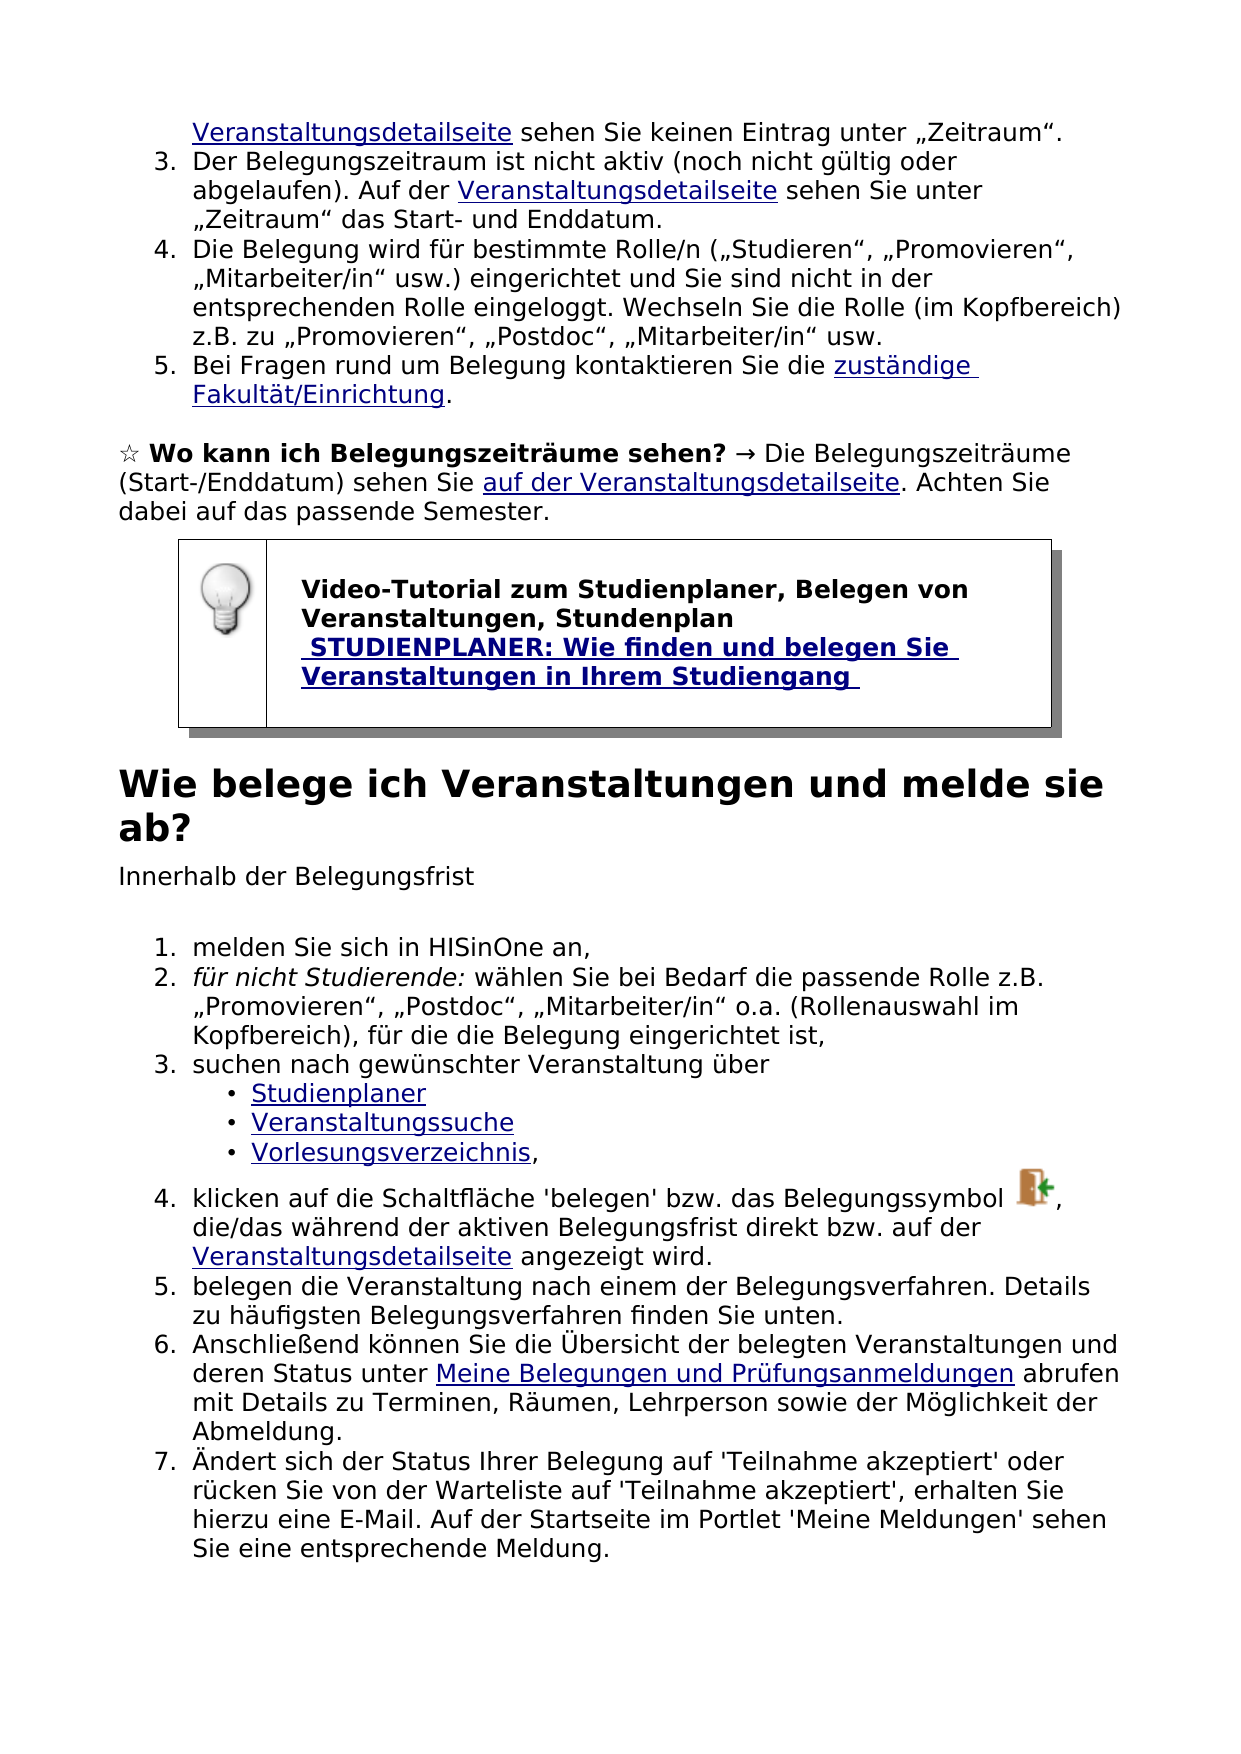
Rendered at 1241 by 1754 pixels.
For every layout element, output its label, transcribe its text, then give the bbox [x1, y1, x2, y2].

list Anschließend können Sie die Übersicht der belegten Veranstaltungen und deren Status unter Meine Belegungen und Prüfungsanmeldungen abrufen mit Details zu Terminen, Räumen, Lehrperson sowie der Möglichkeit der Abmeldung. [177, 1330, 1122, 1447]
list klicken auf die Schaltfläche 'belegen' bzw. das Belegungssymbol , die/das während der aktiven Belegungsfrist direkt bzw. auf der Veranstaltungsdetailseite angezeigt wird. [177, 1167, 1122, 1272]
picture [190, 563, 266, 638]
list melden Sie sich in HISinOne an, [177, 933, 1122, 963]
list für nicht Studierende: wählen Sie bei Bedarf die passende Rolle z.B. „Promovieren“, „Postdoc“, „Mitarbeiter/in“ o.a. (Rollenauswahl im Kopfbereich), für die die Belegung eingerichtet ist, [177, 963, 1122, 1050]
list belegen die Veranstaltung nach einem der Belegungsverfahren. Details zu häufigsten Belegungsverfahren finden Sie unten. [177, 1272, 1122, 1330]
text Innerhalb der Belegungsfrist [118, 862, 1122, 892]
list Veranstaltungssuche [236, 1108, 1122, 1138]
text ☆ Wo kann ich Belegungszeiträume sehen? → Die Belegungszeiträume (Start-/Enddatum) sehen Sie auf der Veranstaltungsdetailseite. Achten Sie dabei auf das passende Semester. [118, 439, 1122, 527]
list Ändert sich der Status Ihrer Belegung auf 'Teilnahme akzeptiert' oder rücken Sie von der Warteliste auf 'Teilnahme akzeptiert', erhalten Sie hierzu eine E-Mail. Auf der Startseite im Portlet 'Meine Meldungen' sehen Sie eine entsprechende Meldung. [177, 1447, 1122, 1563]
list Bei Fragen rund um Belegung kontaktieren Sie die zuständige Fakultät/Einrichtung. [177, 351, 1122, 410]
list Die Belegung wird für bestimmte Rolle/n („Studieren“, „Promovieren“, „Mitarbeiter/in“ usw.) eingerichtet und Sie sind nicht in der entsprechenden Rolle eingeloggt. Wechseln Sie die Rolle (im Kopfbereich) z.B. zu „Promovieren“, „Postdoc“, „Mitarbeiter/in“ usw. [177, 235, 1122, 351]
list suchen nach gewünschter Veranstaltung über [177, 1050, 1122, 1079]
subtitle Wie belege ich Veranstaltungen und melde sie ab? [118, 763, 1122, 850]
list Veranstaltungsdetailseite sehen Sie keinen Eintrag unter „Zeitraum“. [177, 118, 1122, 147]
list Der Belegungszeitraum ist nicht aktiv (noch nicht gültig oder abgelaufen). Auf der Veranstaltungsdetailseite sehen Sie unter „Zeitraum“ das Start- und Enddatum. [177, 147, 1122, 235]
list Vorlesungsverzeichnis, [236, 1138, 1122, 1167]
list Studienplaner [236, 1079, 1122, 1108]
picture [1012, 1166, 1055, 1208]
table_header [179, 540, 266, 727]
table_header Video-Tutorial zum Studienplaner, Belegen von Veranstaltungen, Stundenplan STUDIENPLANER: Wie finden und belegen Sie Veranstaltungen in Ihrem Studiengang [267, 540, 1051, 727]
